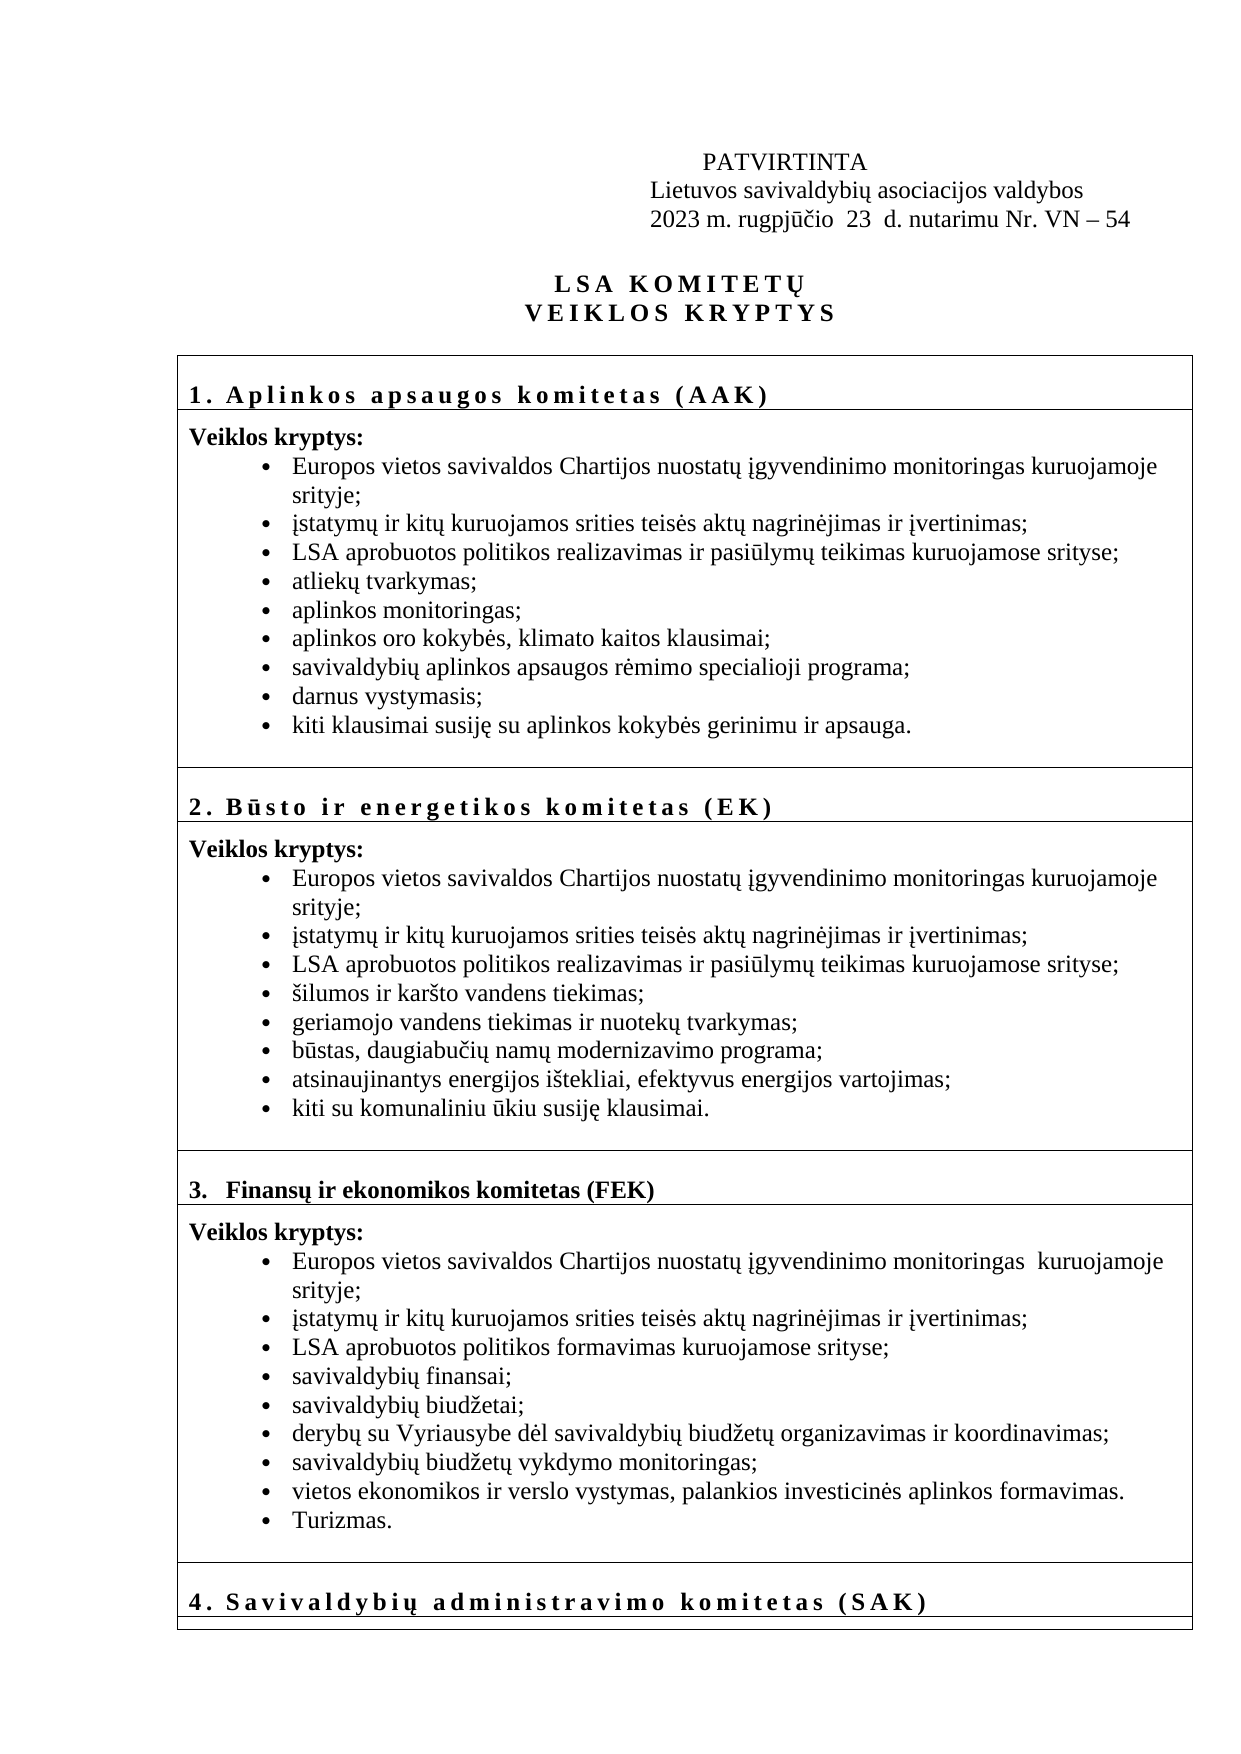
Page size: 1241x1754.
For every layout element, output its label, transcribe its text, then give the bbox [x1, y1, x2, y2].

text LSA KOMITETŲ [177, 269, 1181, 298]
text Lietuvos savivaldybių asociacijos valdybos [650, 176, 1181, 204]
table_cell Veiklos kryptys:  Europos vietos savivaldos Chartijos nuostatų įgyvendinimo monitoringas kuruojamoje srityje;  įstatymų ir kitų kuruojamos srities teisės aktų nagrinėjimas ir įvertinimas;  LSA aprobuotos politikos formavimas kuruojamose srityse;  savivaldybių finansai;  savivaldybių biudžetai;  derybų su Vyriausybe dėl savivaldybių biudžetų organizavimas ir koordinavimas;  savivaldybių biudžetų vykdymo monitoringas;  vietos ekonomikos ir verslo vystymas, palankios investicinės aplinkos formavimas.  Turizmas. [178, 1205, 1192, 1562]
table_header 1. Aplinkos apsaugos komitetas (AAK) [178, 356, 1192, 409]
table_cell 4. Savivaldybių administravimo komitetas (SAK) [178, 1563, 1192, 1616]
table_cell 2. Būsto ir energetikos komitetas (EK) [178, 768, 1192, 821]
table_cell 3. Finansų ir ekonomikos komitetas (FEK) [178, 1151, 1192, 1204]
table_cell Veiklos kryptys:  Europos vietos savivaldos Chartijos nuostatų įgyvendinimo monitoringas kuruojamoje srityje;  įstatymų ir kitų kuruojamos srities teisės aktų nagrinėjimas ir įvertinimas;  LSA aprobuotos politikos realizavimas ir pasiūlymų teikimas kuruojamose srityse;  atliekų tvarkymas;  aplinkos monitoringas;  aplinkos oro kokybės, klimato kaitos klausimai;  savivaldybių aplinkos apsaugos rėmimo specialioji programa;  darnus vystymasis;  kiti klausimai susiję su aplinkos kokybės gerinimu ir apsauga. [178, 410, 1192, 767]
text 2023 m. rugpjūčio 23 d. nutarimu Nr. VN – 54 [650, 204, 1181, 233]
table_cell Veiklos kryptys:  Europos vietos savivaldos Chartijos nuostatų įgyvendinimo monitoringas kuruojamoje srityje;  įstatymų ir kitų kuruojamos srities teisės aktų nagrinėjimas ir įvertinimas;  LSA aprobuotos politikos realizavimas ir pasiūlymų teikimas kuruojamose srityse;  šilumos ir karšto vandens tiekimas;  geriamojo vandens tiekimas ir nuotekų tvarkymas;  būstas, daugiabučių namų modernizavimo programa;  atsinaujinantys energijos ištekliai, efektyvus energijos vartojimas;  kiti su komunaliniu ūkiu susiję klausimai. [178, 822, 1192, 1150]
text PATVIRTINTA [177, 147, 1181, 176]
text VEIKLOS KRYPTYS [177, 298, 1181, 327]
table_cell [178, 1617, 1192, 1629]
